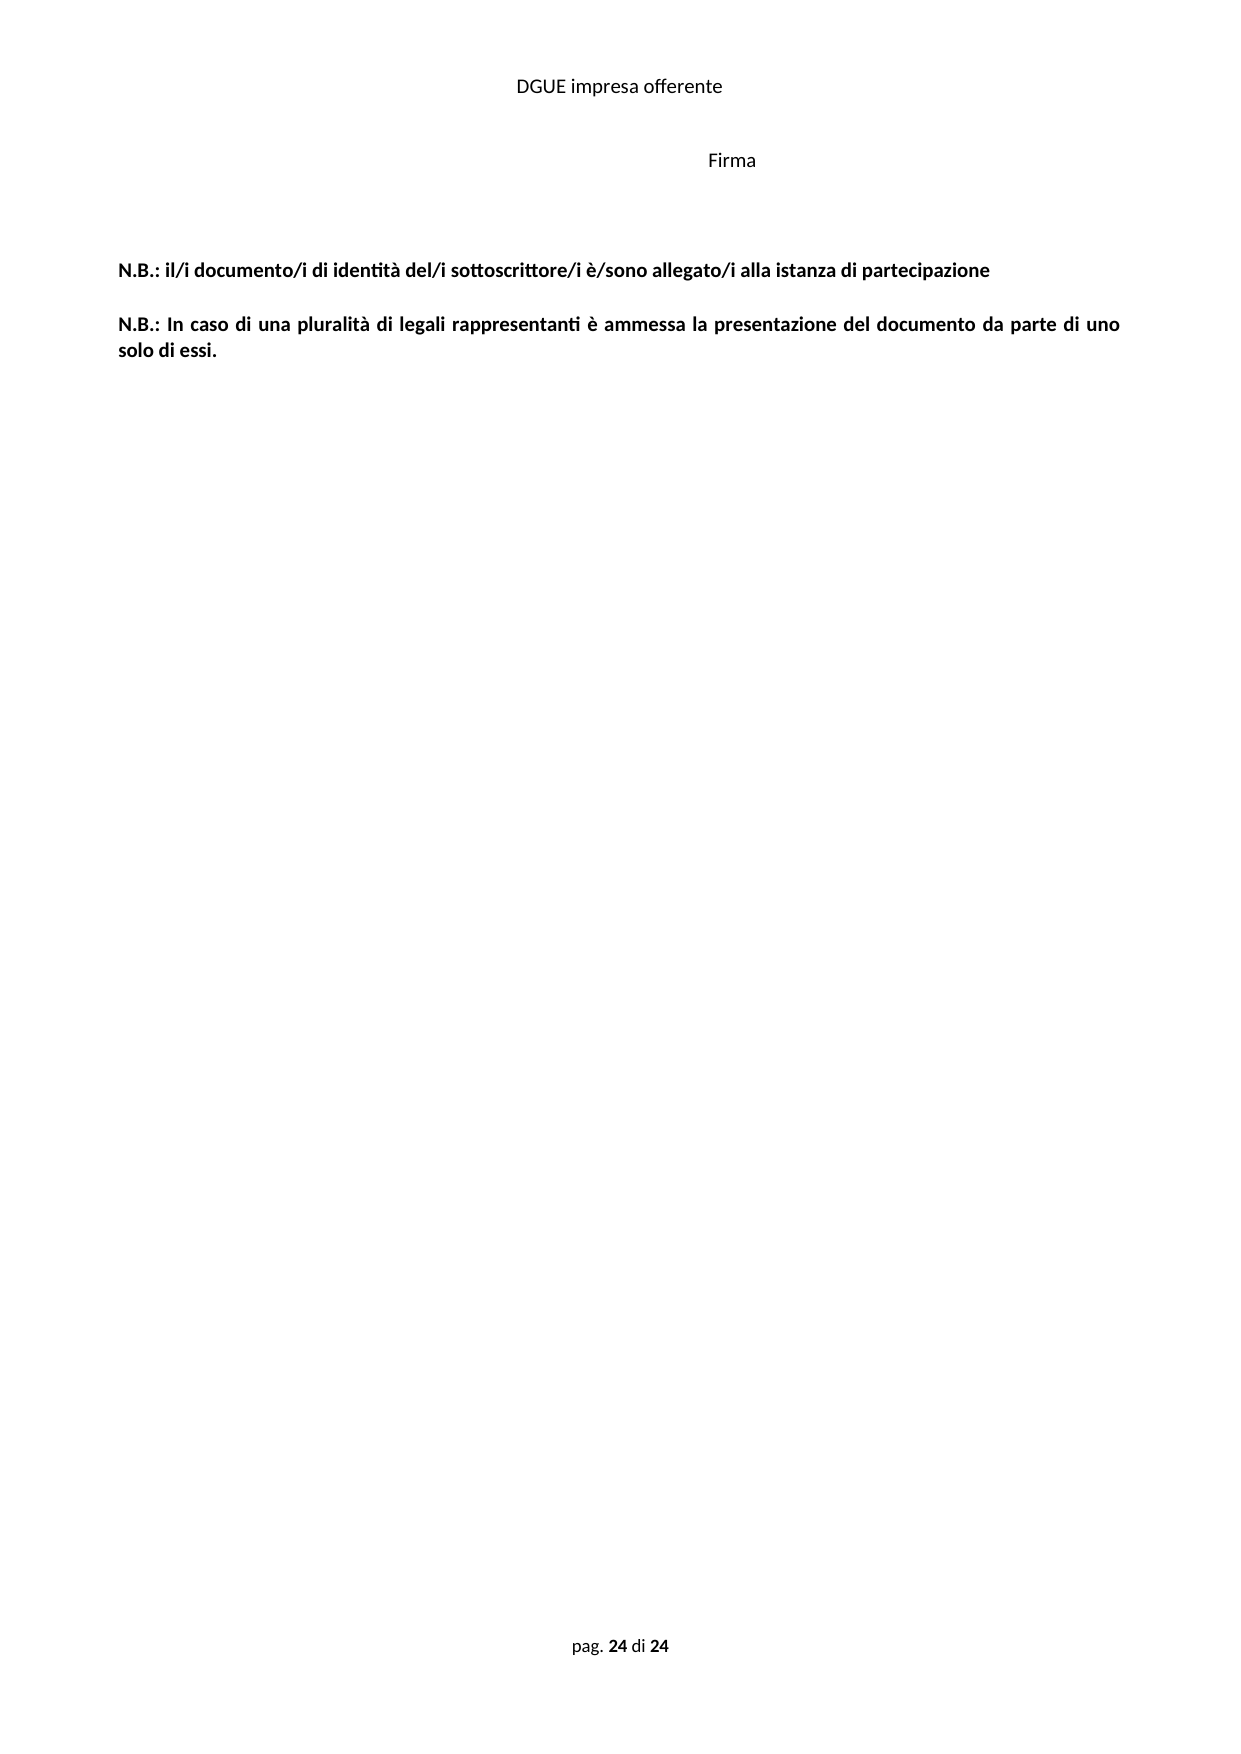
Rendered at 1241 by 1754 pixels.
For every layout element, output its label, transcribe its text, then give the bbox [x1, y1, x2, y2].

text N.B.: In caso di una pluralità di legali rappresentanti è ammessa la presentazione del documento da parte di uno solo di essi. [118, 311, 1122, 362]
text N.B.: il/i documento/i di identità del/i sottoscrittore/i è/sono allegato/i alla istanza di partecipazione [118, 257, 1122, 282]
text Firma [634, 148, 1122, 173]
